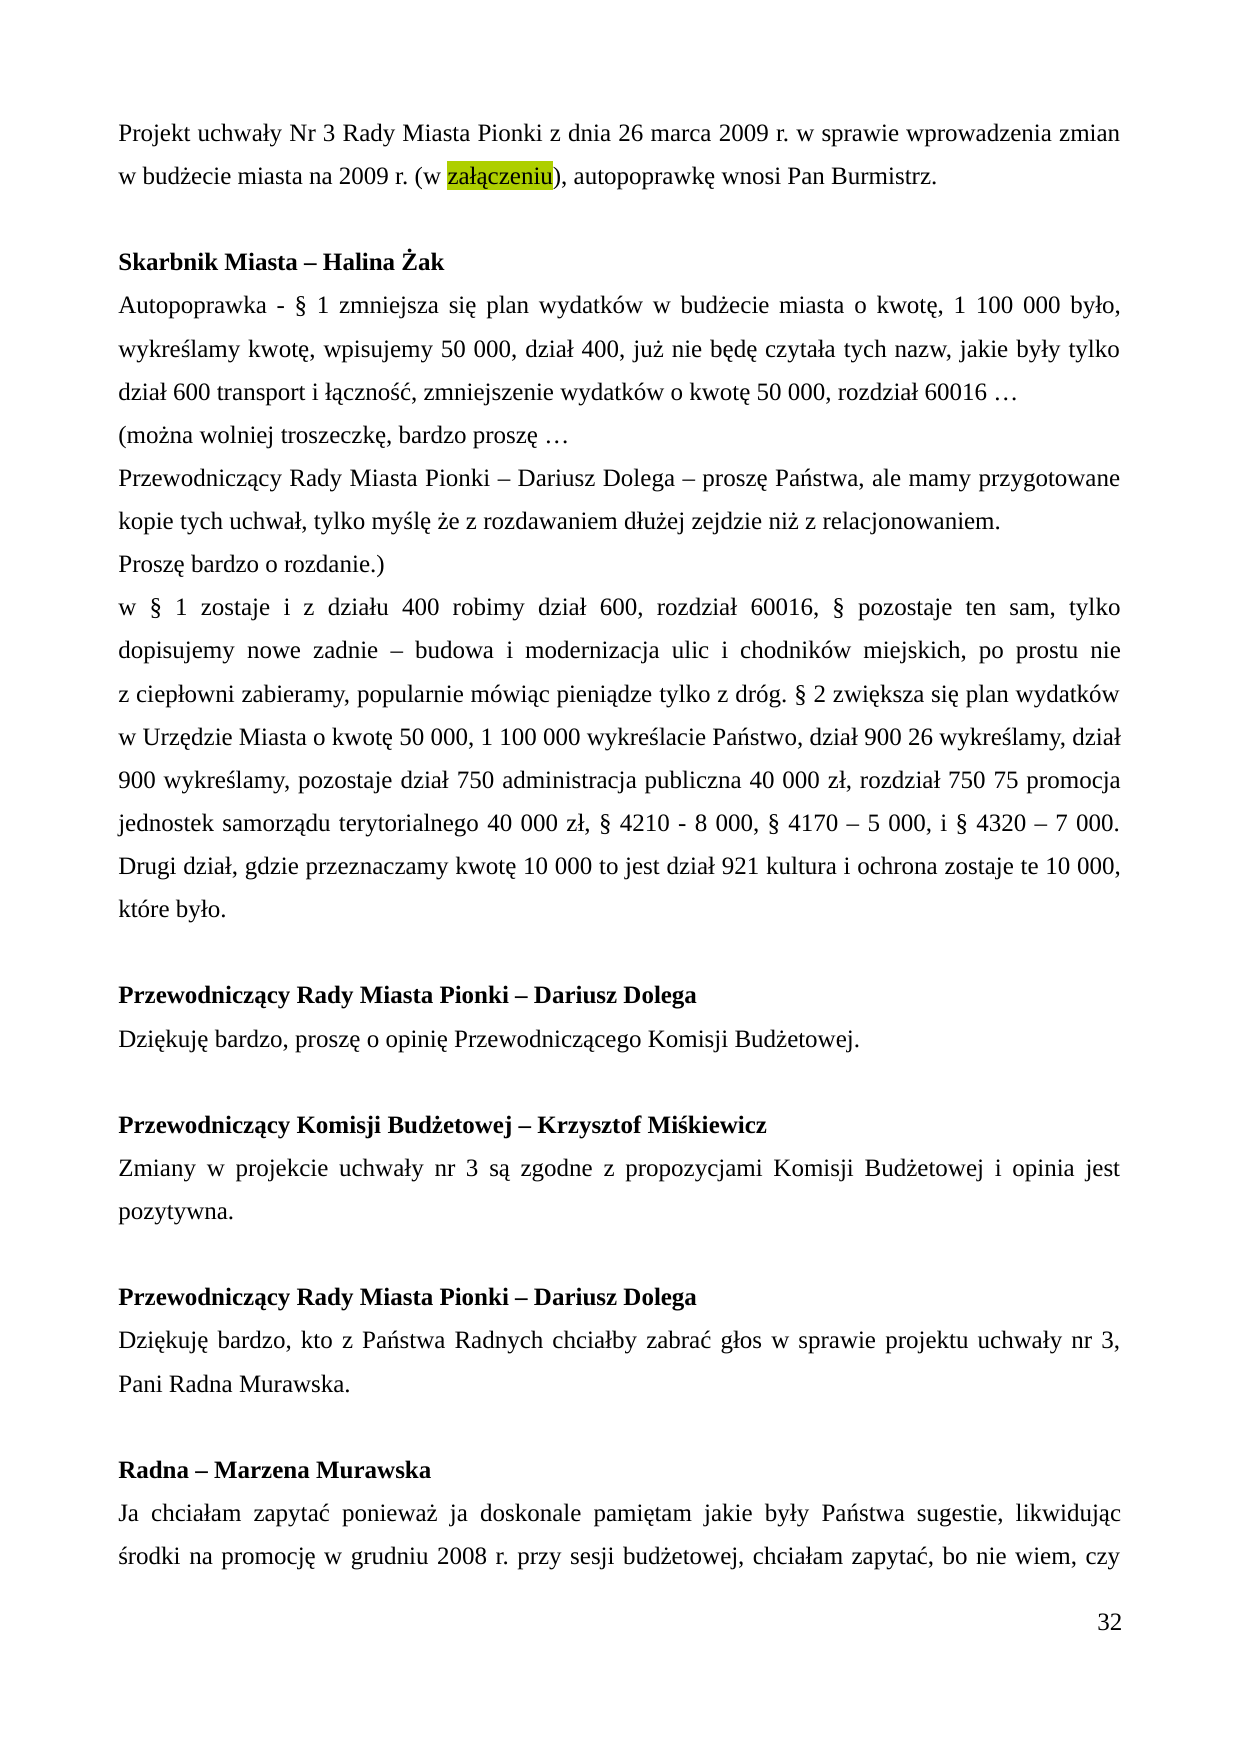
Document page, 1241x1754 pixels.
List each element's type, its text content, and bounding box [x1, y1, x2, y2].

text Projekt uchwały Nr 3 Rady Miasta Pionki z dnia 26 marca 2009 r. w sprawie wprowadzenia zmian w budżecie miasta na 2009 r. (w załączeniu), autopoprawkę wnosi Pan Burmistrz. [118, 118, 1122, 190]
text Przewodniczący Rady Miasta Pionki – Dariusz Dolega [118, 981, 1122, 1009]
text (można wolniej troszeczkę, bardzo proszę … [118, 420, 1122, 449]
text Skarbnik Miasta – Halina Żak [118, 247, 1122, 276]
text Autopoprawka - § 1 zmniejsza się plan wydatków w budżecie miasta o kwotę, 1 100 000 było, wykreślamy kwotę, wpisujemy 50 000, dział 400, już nie będę czytała tych nazw, jakie były tylko dział 600 transport i łączność, zmniejszenie wydatków o kwotę 50 000, rozdział 60016 … [118, 291, 1122, 406]
text w § 1 zostaje i z działu 400 robimy dział 600, rozdział 60016, § pozostaje ten sam, tylko dopisujemy nowe zadnie – budowa i modernizacja ulic i chodników miejskich, po prostu nie z ciepłowni zabieramy, popularnie mówiąc pieniądze tylko z dróg. § 2 zwiększa się plan wydatków w Urzędzie Miasta o kwotę 50 000, 1 100 000 wykreślacie Państwo, dział 900 26 wykreślamy, dział 900 wykreślamy, pozostaje dział 750 administracja publiczna 40 000 zł, rozdział 750 75 promocja jednostek samorządu terytorialnego 40 000 zł, § 4210 - 8 000, § 4170 – 5 000, i § 4320 – 7 000. Drugi dział, gdzie przeznaczamy kwotę 10 000 to jest dział 921 kultura i ochrona zostaje te 10 000, które było. [118, 592, 1122, 923]
text Zmiany w projekcie uchwały nr 3 są zgodne z propozycjami Komisji Budżetowej i opinia jest pozytywna. [118, 1153, 1122, 1225]
text Dziękuję bardzo, kto z Państwa Radnych chciałby zabrać głos w sprawie projektu uchwały nr 3, Pani Radna Murawska. [118, 1326, 1122, 1397]
text Przewodniczący Rady Miasta Pionki – Dariusz Dolega [118, 1282, 1122, 1311]
text Przewodniczący Rady Miasta Pionki – Dariusz Dolega – proszę Państwa, ale mamy przygotowane kopie tych uchwał, tylko myślę że z rozdawaniem dłużej zejdzie niż z relacjonowaniem. [118, 463, 1122, 535]
text Proszę bardzo o rozdanie.) [118, 549, 1122, 578]
text Dziękuję bardzo, proszę o opinię Przewodniczącego Komisji Budżetowej. [118, 1024, 1122, 1052]
text Ja chciałam zapytać ponieważ ja doskonale pamiętam jakie były Państwa sugestie, likwidując środki na promocję w grudniu 2008 r. przy sesji budżetowej, chciałam zapytać, bo nie wiem, czy [118, 1498, 1122, 1570]
text Radna – Marzena Murawska [118, 1455, 1122, 1484]
text Przewodniczący Komisji Budżetowej – Krzysztof Miśkiewicz [118, 1110, 1122, 1139]
